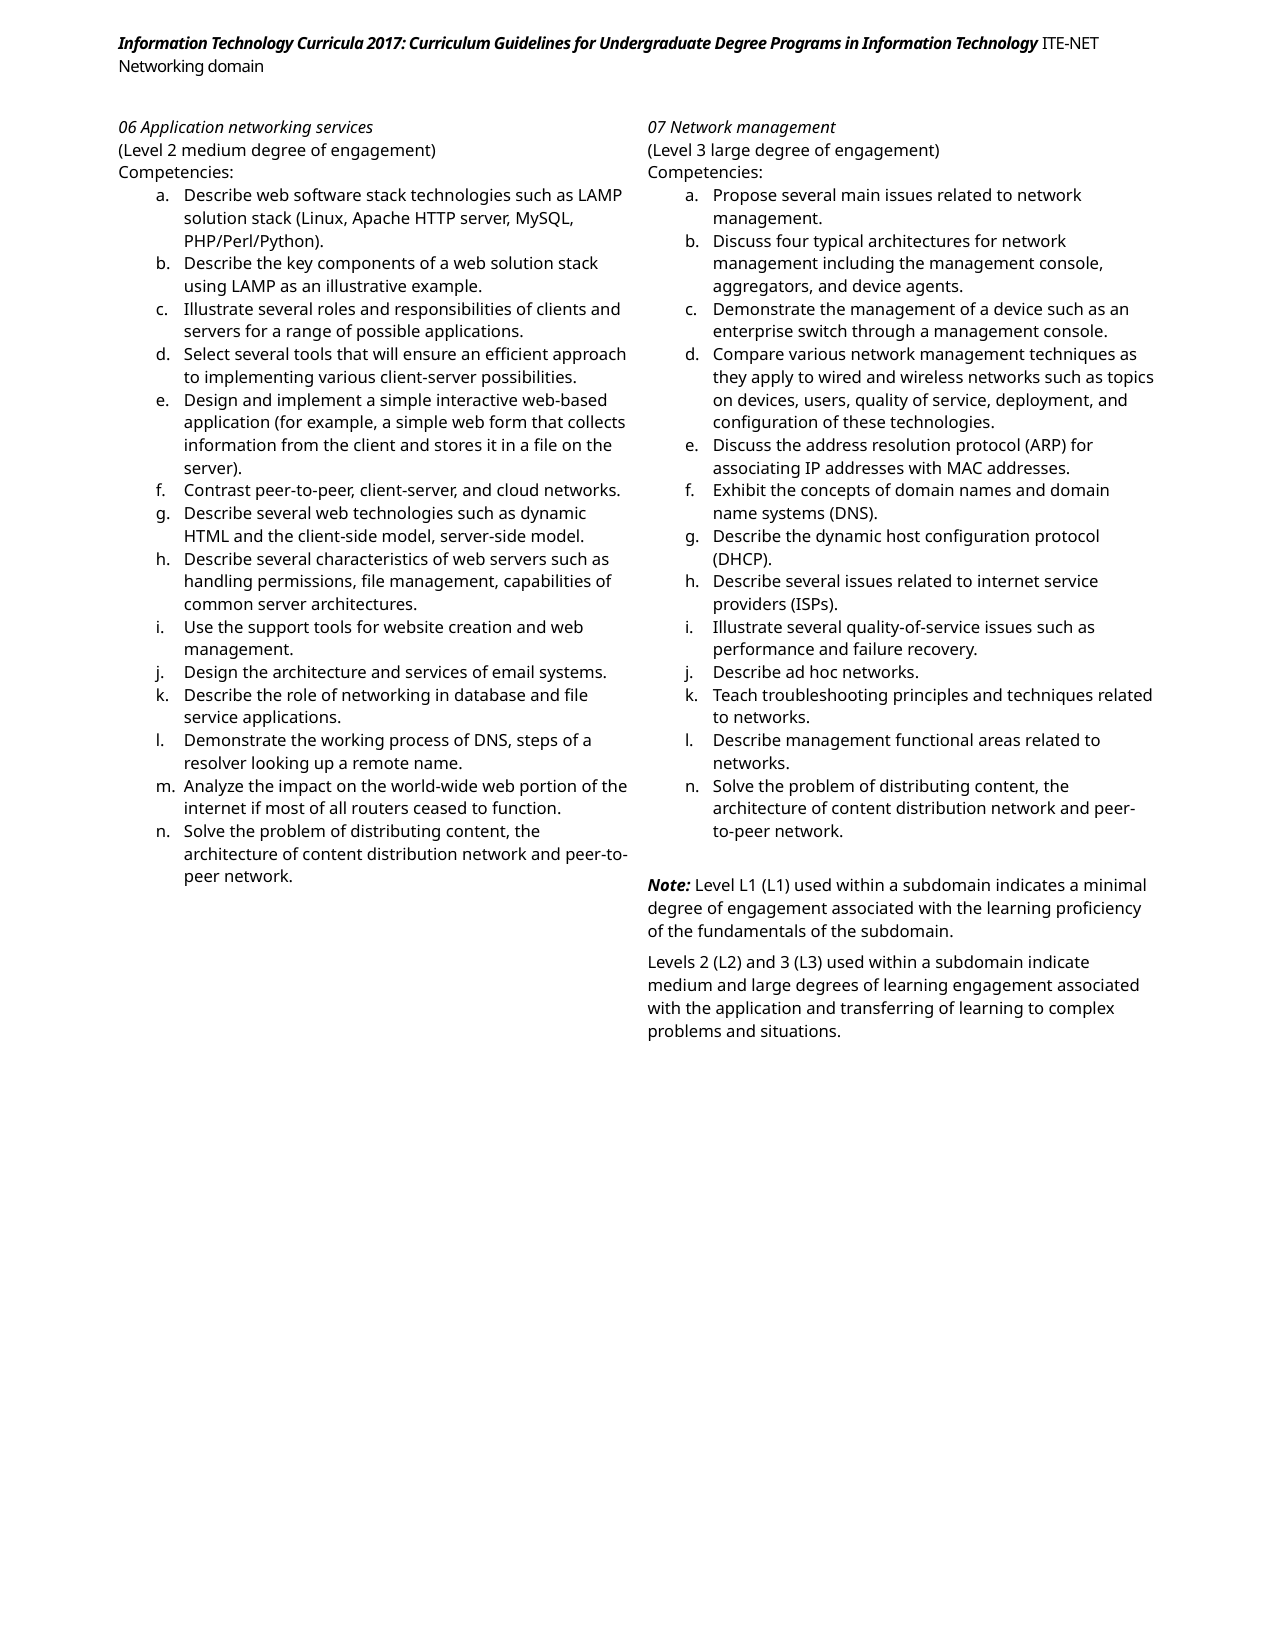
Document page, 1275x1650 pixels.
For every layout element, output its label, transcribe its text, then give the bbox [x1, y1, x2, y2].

text Competencies: [647, 161, 1157, 184]
text n. Solve the problem of distributing content, the architecture of content distribution network and peer-to-peer network. [156, 820, 629, 911]
text i. Use the support tools for website creation and web management. [156, 615, 629, 661]
text f. Contrast peer-to-peer, client-server, and cloud networks. [156, 479, 629, 502]
text d. Select several tools that will ensure an efficient approach to implementing various client-server possibilities. [156, 343, 629, 388]
text l. Describe management functional areas related to networks. [685, 729, 1157, 774]
text c. Illustrate several roles and responsibilities of clients and servers for a range of possible applications. [156, 297, 629, 343]
text a. Describe web software stack technologies such as LAMP solution stack (Linux, Apache HTTP server, MySQL, PHP/Perl/Python). [156, 184, 629, 252]
text (Level 2 medium degree of engagement) [118, 138, 629, 161]
text e. Design and implement a simple interactive web-based application (for example, a simple web form that collects information from the client and stores it in a file on the server). [156, 388, 629, 479]
text b. Discuss four typical architectures for network management including the management console, aggregators, and device agents. [685, 229, 1157, 297]
text m. Analyze the impact on the world-wide web portion of the internet if most of all routers ceased to function. [156, 774, 629, 820]
text 07 Network management [647, 116, 1157, 138]
text n. Solve the problem of distributing content, the architecture of content distribution network and peer-to-peer network. [685, 774, 1157, 842]
text k. Teach troubleshooting principles and techniques related to networks. [685, 683, 1157, 729]
text g. Describe the dynamic host configuration protocol (DHCP). [685, 524, 1157, 570]
text i. Illustrate several quality-of-service issues such as performance and failure recovery. [685, 615, 1157, 661]
text Competencies: [118, 161, 629, 184]
text l. Demonstrate the working process of DNS, steps of a resolver looking up a remote name. [156, 729, 629, 774]
text Levels 2 (L2) and 3 (L3) used within a subdomain indicate medium and large degrees of learning engagement associated with the application and transferring of learning to complex problems and situations. [647, 951, 1157, 1042]
text e. Discuss the address resolution protocol (ARP) for associating IP addresses with MAC addresses. [685, 434, 1157, 479]
text b. Describe the key components of a web solution stack using LAMP as an illustrative example. [156, 252, 629, 297]
text k. Describe the role of networking in database and file service applications. [156, 683, 629, 729]
text j. Describe ad hoc networks. [685, 661, 1157, 683]
text d. Compare various network management techniques as they apply to wired and wireless networks such as topics on devices, users, quality of service, deployment, and configuration of these technologies. [685, 343, 1157, 434]
text 06 Application networking services [118, 116, 629, 138]
text h. Describe several characteristics of web servers such as handling permissions, file management, capabilities of common server architectures. [156, 547, 629, 615]
text g. Describe several web technologies such as dynamic HTML and the client-side model, server-side model. [156, 502, 629, 547]
text j. Design the architecture and services of email systems. [156, 661, 629, 683]
text h. Describe several issues related to internet service providers (ISPs). [685, 570, 1157, 615]
text a. Propose several main issues related to network management. [685, 184, 1157, 229]
text c. Demonstrate the management of a device such as an enterprise switch through a management console. [685, 297, 1157, 343]
text f. Exhibit the concepts of domain names and domain name systems (DNS). [685, 479, 1157, 524]
text (Level 3 large degree of engagement) [647, 138, 1157, 161]
text Note: Level L1 (L1) used within a subdomain indicates a minimal degree of engagement associated with the learning proficiency of the fundamentals of the subdomain. [647, 851, 1157, 942]
